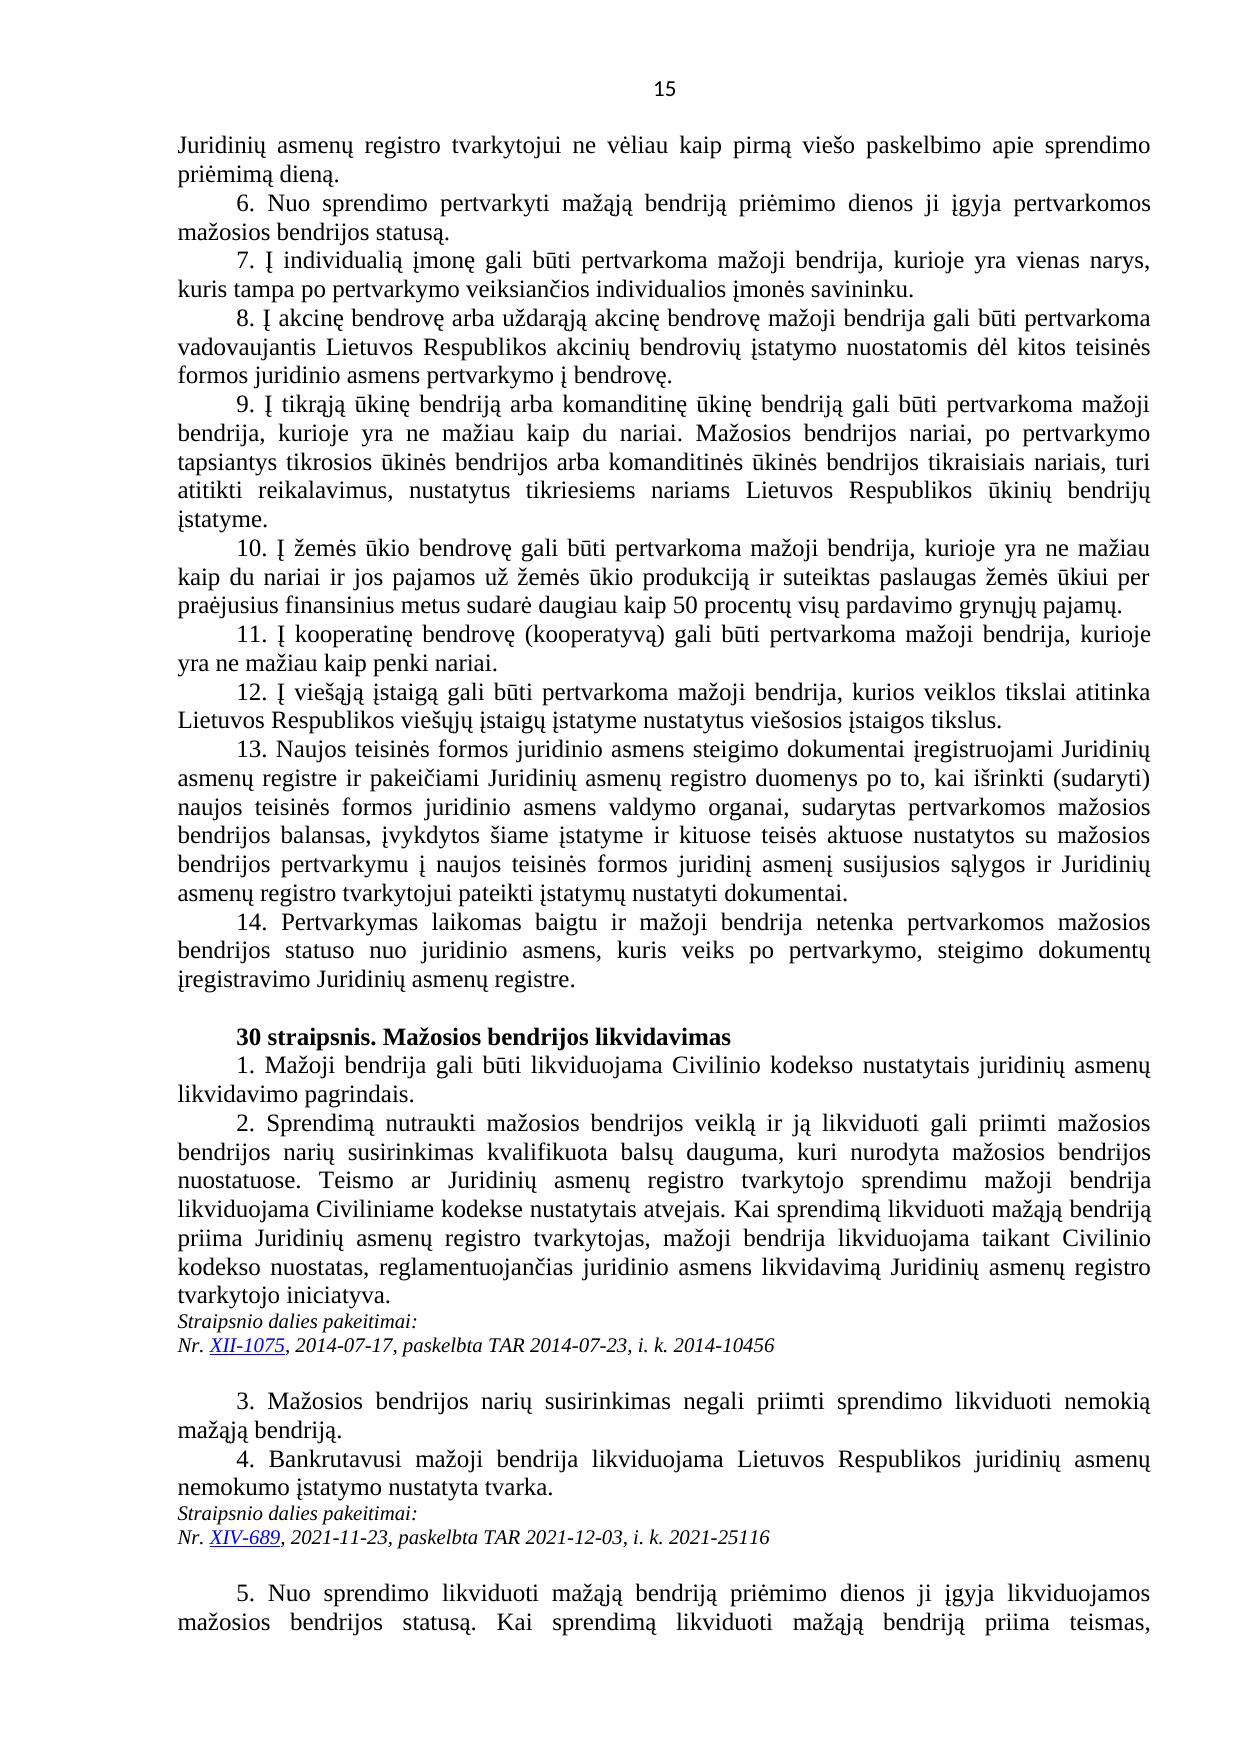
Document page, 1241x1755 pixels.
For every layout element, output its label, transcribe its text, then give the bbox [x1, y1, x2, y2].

text 11. Į kooperatinę bendrovę (kooperatyvą) gali būti pertvarkoma mažoji bendrija, kurioje yra ne mažiau kaip penki nariai. [177, 619, 1152, 677]
text Nr. XII-1075, 2014-07-17, paskelbta TAR 2014-07-23, i. k. 2014-10456 [177, 1333, 1152, 1357]
text Juridinių asmenų registro tvarkytojui ne vėliau kaip pirmą viešo paskelbimo apie sprendimo priėmimą dieną. [177, 131, 1152, 188]
text 4. Bankrutavusi mažoji bendrija likviduojama Lietuvos Respublikos juridinių asmenų nemokumo įstatymo nustatyta tvarka. [177, 1444, 1152, 1501]
text Straipsnio dalies pakeitimai: [177, 1501, 1152, 1525]
text 13. Naujos teisinės formos juridinio asmens steigimo dokumentai įregistruojami Juridinių asmenų registre ir pakeičiami Juridinių asmenų registro duomenys po to, kai išrinkti (sudaryti) naujos teisinės formos juridinio asmens valdymo organai, sudarytas pertvarkomos mažosios bendrijos balansas, įvykdytos šiame įstatyme ir kituose teisės aktuose nustatytos su mažosios bendrijos pertvarkymu į naujos teisinės formos juridinį asmenį susijusios sąlygos ir Juridinių asmenų registro tvarkytojui pateikti įstatymų nustatyti dokumentai. [177, 734, 1152, 907]
text 8. Į akcinę bendrovę arba uždarąją akcinę bendrovę mažoji bendrija gali būti pertvarkoma vadovaujantis Lietuvos Respublikos akcinių bendrovių įstatymo nuostatomis dėl kitos teisinės formos juridinio asmens pertvarkymo į bendrovę. [177, 303, 1152, 389]
text 14. Pertvarkymas laikomas baigtu ir mažoji bendrija netenka pertvarkomos mažosios bendrijos statuso nuo juridinio asmens, kuris veiks po pertvarkymo, steigimo dokumentų įregistravimo Juridinių asmenų registre. [177, 907, 1152, 993]
text Straipsnio dalies pakeitimai: [177, 1309, 1152, 1333]
text 10. Į žemės ūkio bendrovę gali būti pertvarkoma mažoji bendrija, kurioje yra ne mažiau kaip du nariai ir jos pajamos už žemės ūkio produkciją ir suteiktas paslaugas žemės ūkiui per praėjusius finansinius metus sudarė daugiau kaip 50 procentų visų pardavimo grynųjų pajamų. [177, 533, 1152, 619]
text 30 straipsnis. Mažosios bendrijos likvidavimas [177, 1022, 1152, 1051]
text Nr. XIV-689, 2021-11-23, paskelbta TAR 2021-12-03, i. k. 2021-25116 [177, 1525, 1152, 1549]
text 5. Nuo sprendimo likviduoti mažąją bendriją priėmimo dienos ji įgyja likviduojamos mažosios bendrijos statusą. Kai sprendimą likviduoti mažąją bendriją priima teismas, [177, 1578, 1152, 1636]
text 7. Į individualią įmonę gali būti pertvarkoma mažoji bendrija, kurioje yra vienas narys, kuris tampa po pertvarkymo veiksiančios individualios įmonės savininku. [177, 246, 1152, 303]
text 6. Nuo sprendimo pertvarkyti mažąją bendriją priėmimo dienos ji įgyja pertvarkomos mažosios bendrijos statusą. [177, 188, 1152, 246]
text 2. Sprendimą nutraukti mažosios bendrijos veiklą ir ją likviduoti gali priimti mažosios bendrijos narių susirinkimas kvalifikuota balsų dauguma, kuri nurodyta mažosios bendrijos nuostatuose. Teismo ar Juridinių asmenų registro tvarkytojo sprendimu mažoji bendrija likviduojama Civiliniame kodekse nustatytais atvejais. Kai sprendimą likviduoti mažąją bendriją priima Juridinių asmenų registro tvarkytojas, mažoji bendrija likviduojama taikant Civilinio kodekso nuostatas, reglamentuojančias juridinio asmens likvidavimą Juridinių asmenų registro tvarkytojo iniciatyva. [177, 1108, 1152, 1309]
text 12. Į viešąją įstaigą gali būti pertvarkoma mažoji bendrija, kurios veiklos tikslai atitinka Lietuvos Respublikos viešųjų įstaigų įstatyme nustatytus viešosios įstaigos tikslus. [177, 677, 1152, 734]
text 9. Į tikrąją ūkinę bendriją arba komanditinę ūkinę bendriją gali būti pertvarkoma mažoji bendrija, kurioje yra ne mažiau kaip du nariai. Mažosios bendrijos nariai, po pertvarkymo tapsiantys tikrosios ūkinės bendrijos arba komanditinės ūkinės bendrijos tikraisiais nariais, turi atitikti reikalavimus, nustatytus tikriesiems nariams Lietuvos Respublikos ūkinių bendrijų įstatyme. [177, 389, 1152, 533]
text 3. Mažosios bendrijos narių susirinkimas negali priimti sprendimo likviduoti nemokią mažąją bendriją. [177, 1386, 1152, 1444]
text 1. Mažoji bendrija gali būti likviduojama Civilinio kodekso nustatytais juridinių asmenų likvidavimo pagrindais. [177, 1051, 1152, 1108]
